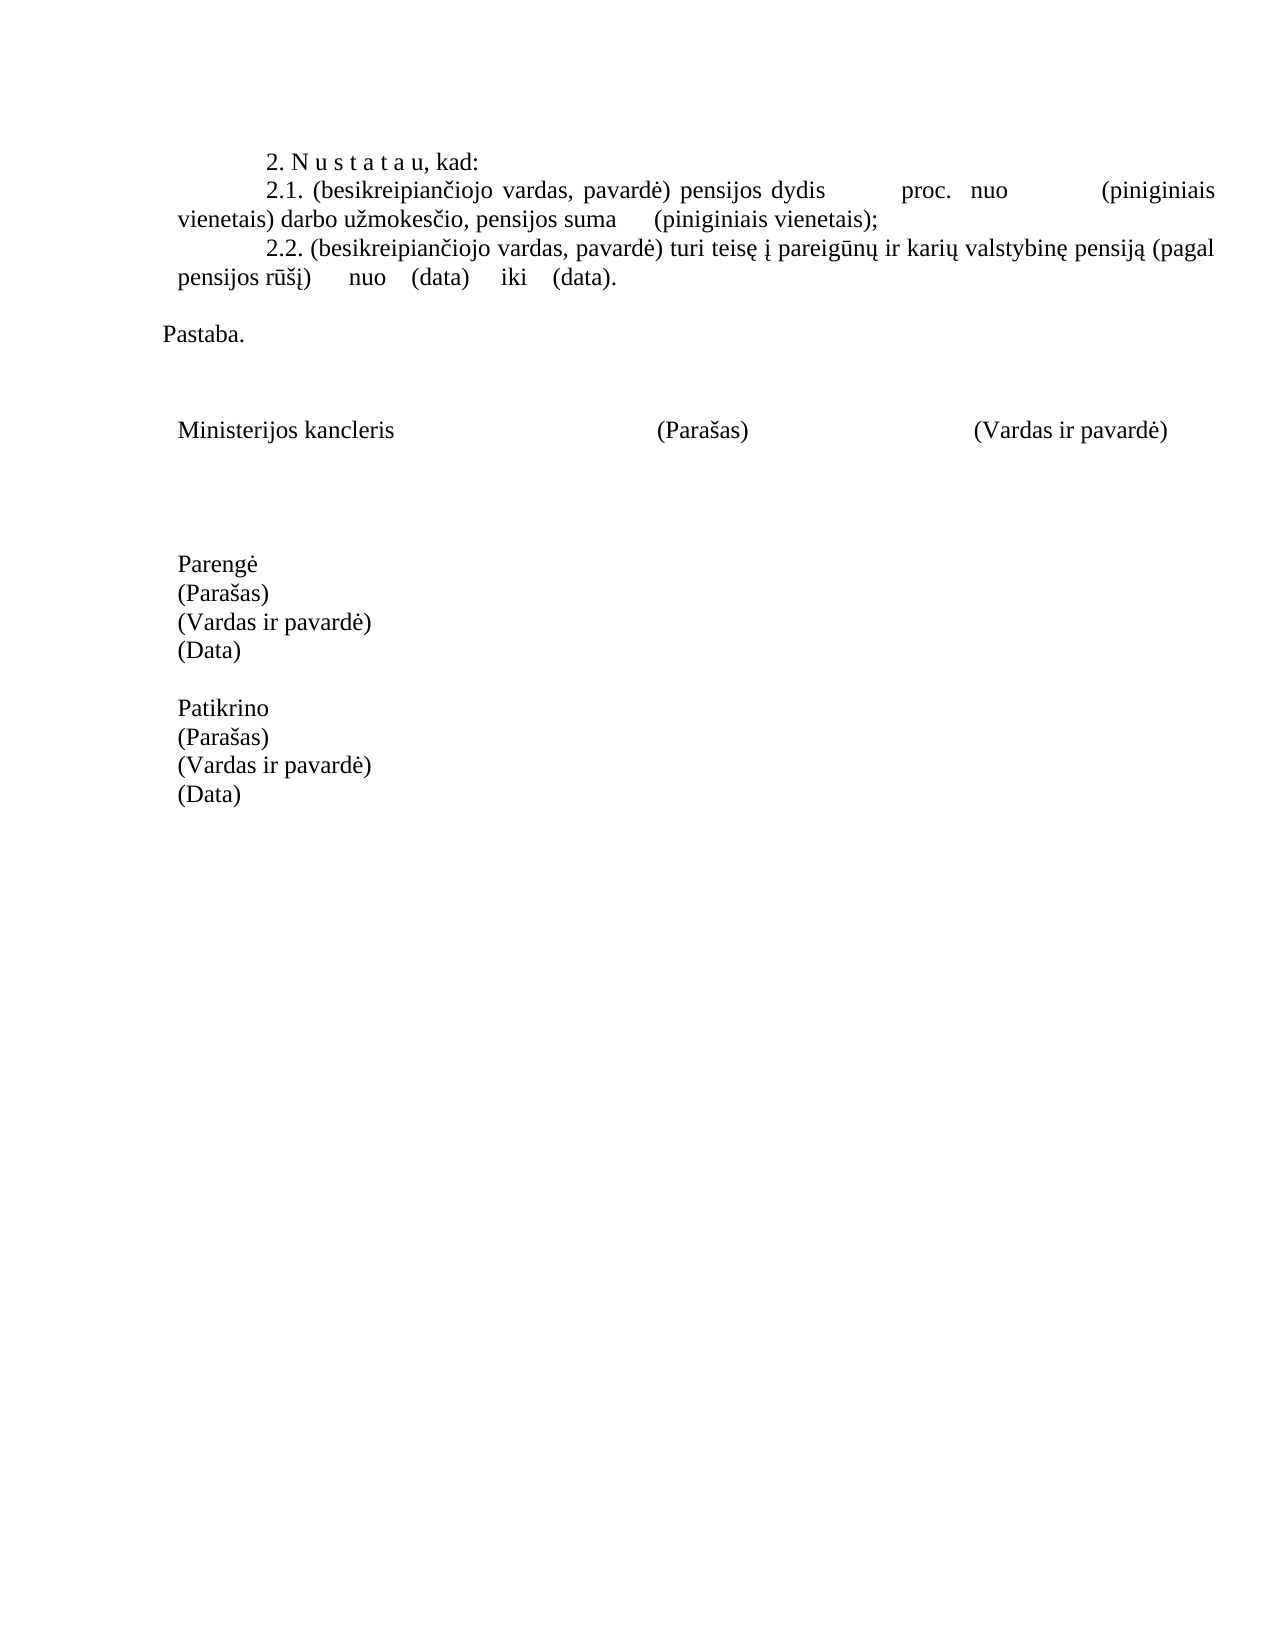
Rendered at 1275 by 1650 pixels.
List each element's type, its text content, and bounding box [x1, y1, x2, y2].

text 2.1. (besikreipiančiojo vardas, pavardė) pensijos dydis proc. nuo (piniginiais vienetais) darbo užmokesčio, pensijos suma (piniginiais vienetais); [177, 176, 1216, 233]
text Patikrino [177, 693, 1216, 722]
text Parengė [177, 549, 1216, 578]
text (Vardas ir pavardė) [177, 751, 1216, 779]
text Pastaba. [162, 319, 1216, 348]
text Ministerijos kancleris (Parašas) (Vardas ir pavardė) [177, 415, 1216, 444]
text (Data) [177, 779, 1216, 808]
text 2.2. (besikreipiančiojo vardas, pavardė) turi teisę į pareigūnų ir karių valstybinę pensiją (pagal pensijos rūšį) nuo (data) iki (data). [177, 233, 1216, 291]
text (Parašas) [177, 722, 1216, 751]
text (Vardas ir pavardė) [177, 607, 1216, 636]
text (Data) [177, 636, 1216, 664]
text 2. N u s t a t a u, kad: [177, 147, 1216, 176]
text (Parašas) [177, 578, 1216, 607]
